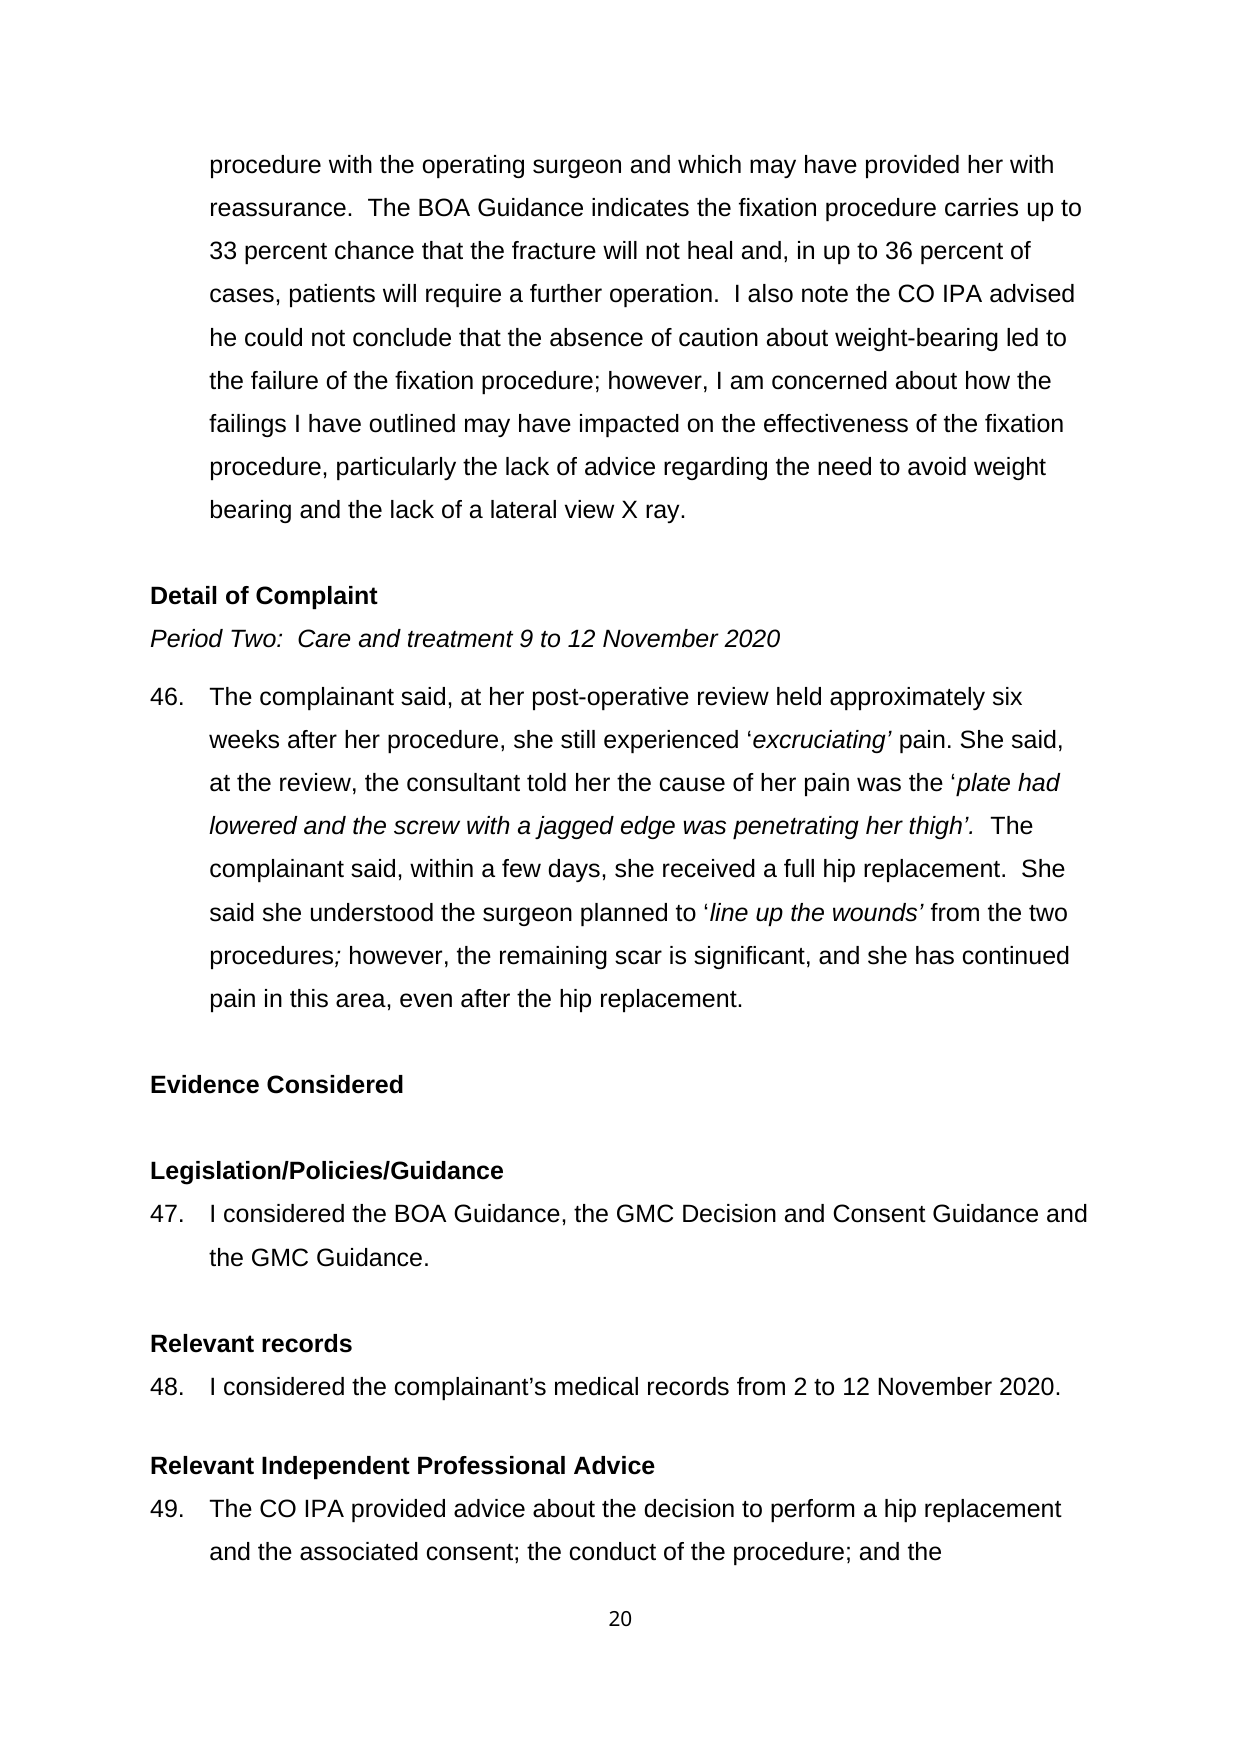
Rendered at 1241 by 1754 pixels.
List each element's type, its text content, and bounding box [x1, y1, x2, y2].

list The complainant said, at her post-operative review held approximately six weeks after her procedure, she still experienced ‘excruciating’ pain. She said, at the review, the consultant told her the cause of her pain was the ‘plate had lowered and the screw with a jagged edge was penetrating her thigh’. The complainant said, within a few days, she received a full hip replacement. She said she understood the surgeon planned to ‘line up the wounds’ from the two procedures; however, the remaining scar is significant, and she has continued pain in this area, even after the hip replacement. [150, 682, 1090, 1012]
text Legislation/Policies/Guidance [150, 1156, 1090, 1185]
list procedure with the operating surgeon and which may have provided her with reassurance. The BOA Guidance indicates the fixation procedure carries up to 33 percent chance that the fracture will not heal and, in up to 36 percent of cases, patients will require a further operation. I also note the CO IPA advised he could not conclude that the absence of caution about weight-bearing led to the failure of the fixation procedure; however, I am concerned about how the failings I have outlined may have impacted on the effectiveness of the fixation procedure, particularly the lack of advice regarding the need to avoid weight bearing and the lack of a lateral view X ray. [150, 150, 1090, 524]
list I considered the BOA Guidance, the GMC Decision and Consent Guidance and the GMC Guidance. [150, 1199, 1090, 1271]
text Detail of Complaint [150, 581, 1090, 610]
text Period Two: Care and treatment 9 to 12 November 2020 [150, 624, 1090, 653]
list Evidence Considered [150, 1070, 1090, 1099]
text Relevant records [150, 1329, 1090, 1357]
text Relevant Independent Professional Advice [150, 1451, 1090, 1480]
list I considered the complainant’s medical records from 2 to 12 November 2020. [150, 1372, 1090, 1401]
list The CO IPA provided advice about the decision to perform a hip replacement and the associated consent; the conduct of the procedure; and the [150, 1494, 1090, 1566]
